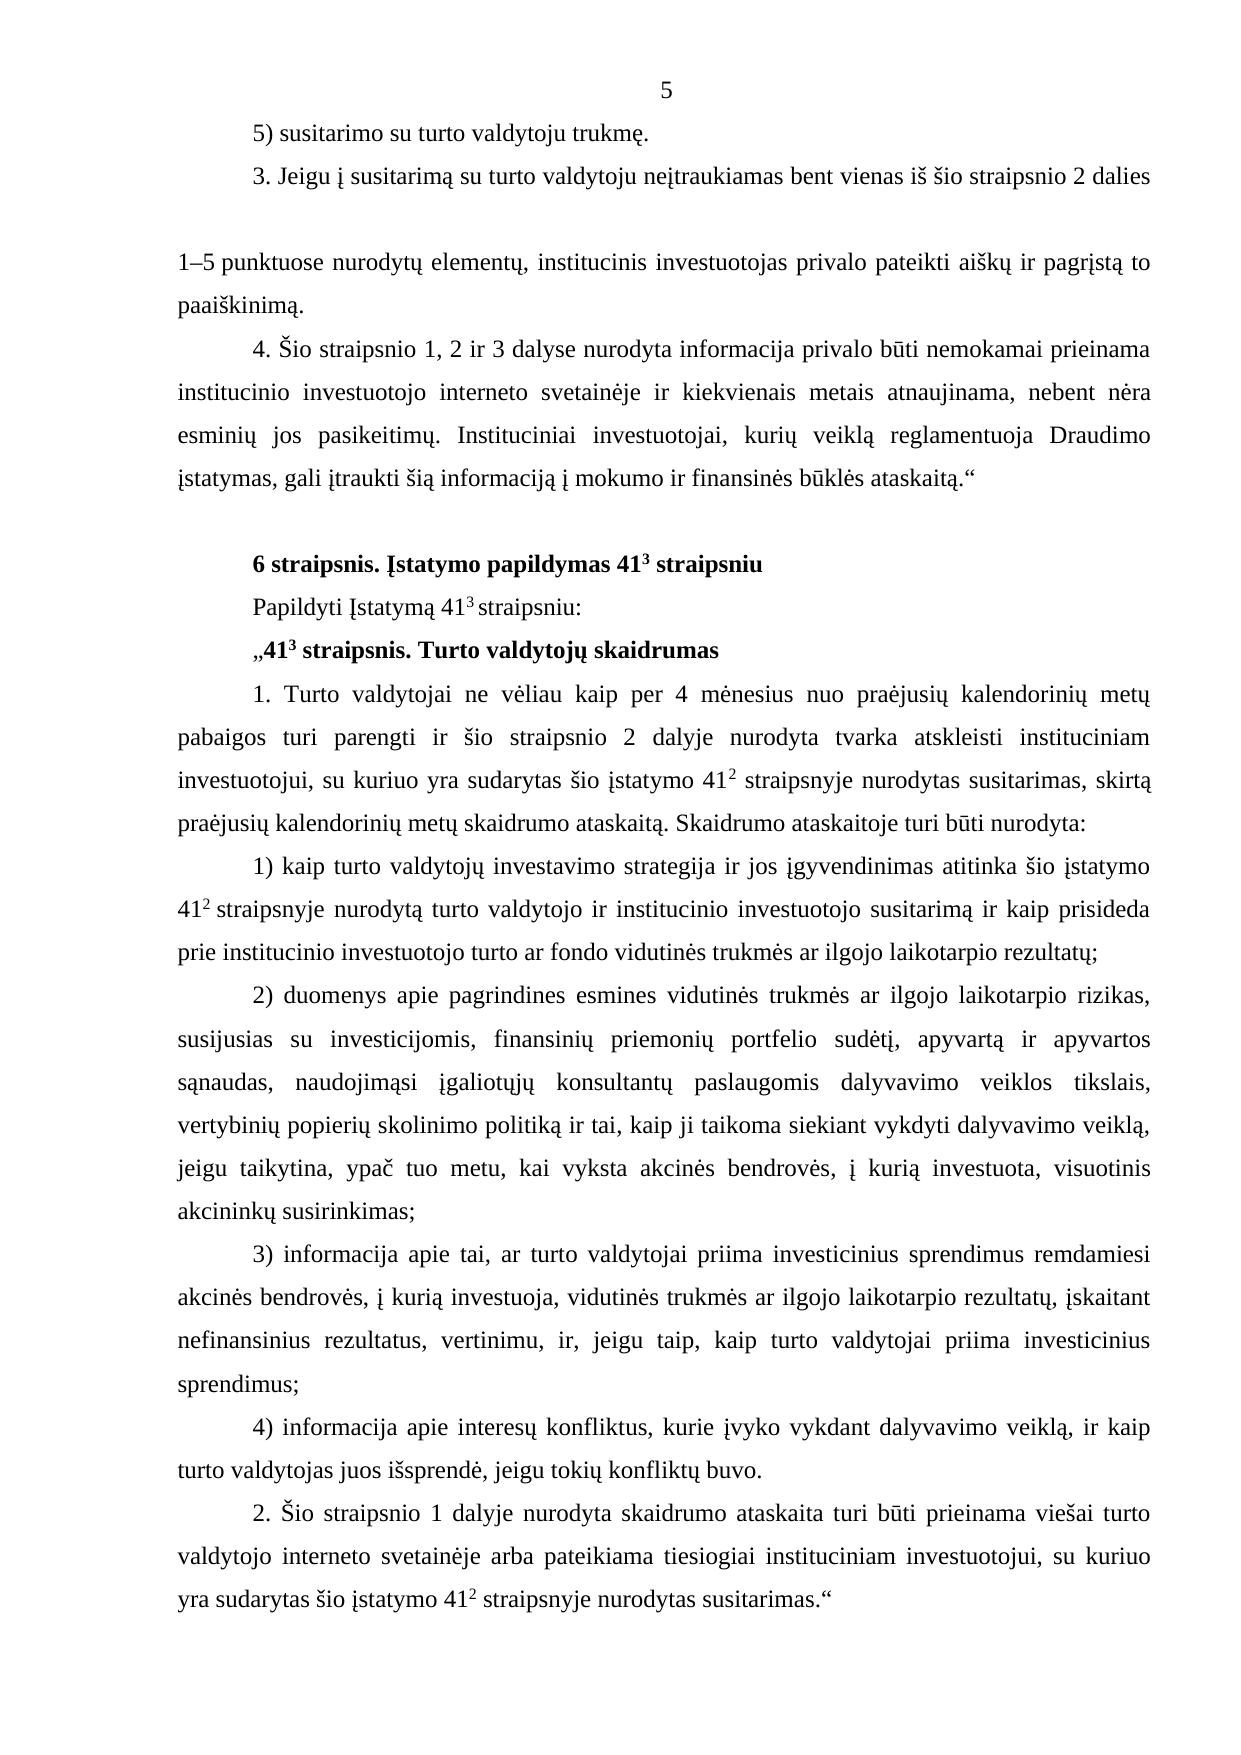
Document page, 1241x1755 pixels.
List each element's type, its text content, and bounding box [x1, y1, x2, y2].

text 6 straipsnis. Įstatymo papildymas 413 straipsniu [177, 549, 1152, 578]
text 5) susitarimo su turto valdytoju trukmę. [177, 118, 1152, 147]
text 1. Turto valdytojai ne vėliau kaip per 4 mėnesius nuo praėjusių kalendorinių metų pabaigos turi parengti ir šio straipsnio 2 dalyje nurodyta tvarka atskleisti instituciniam investuotojui, su kuriuo yra sudarytas šio įstatymo 412 straipsnyje nurodytas susitarimas, skirtą praėjusių kalendorinių metų skaidrumo ataskaitą. Skaidrumo ataskaitoje turi būti nurodyta: [177, 679, 1152, 837]
text „413 straipsnis. Turto valdytojų skaidrumas [177, 636, 1152, 664]
text 4. Šio straipsnio 1, 2 ir 3 dalyse nurodyta informacija privalo būti nemokamai prieinama institucinio investuotojo interneto svetainėje ir kiekvienais metais atnaujinama, nebent nėra esminių jos pasikeitimų. Instituciniai investuotojai, kurių veiklą reglamentuoja Draudimo įstatymas, gali įtraukti šią informaciją į mokumo ir finansinės būklės ataskaitą.“ [177, 334, 1152, 492]
text 1) kaip turto valdytojų investavimo strategija ir jos įgyvendinimas atitinka šio įstatymo 412 straipsnyje nurodytą turto valdytojo ir institucinio investuotojo susitarimą ir kaip prisideda prie institucinio investuotojo turto ar fondo vidutinės trukmės ar ilgojo laikotarpio rezultatų; [177, 851, 1152, 966]
text 4) informacija apie interesų konfliktus, kurie įvyko vykdant dalyvavimo veiklą, ir kaip turto valdytojas juos išsprendė, jeigu tokių konfliktų buvo. [177, 1412, 1152, 1484]
text 3. Jeigu į susitarimą su turto valdytoju neįtraukiamas bent vienas iš šio straipsnio 2 dalies 1–5 punktuose nurodytų elementų, institucinis investuotojas privalo pateikti aiškų ir pagrįstą to paaiškinimą. [177, 161, 1152, 319]
text 2) duomenys apie pagrindines esmines vidutinės trukmės ar ilgojo laikotarpio rizikas, susijusias su investicijomis, finansinių priemonių portfelio sudėtį, apyvartą ir apyvartos sąnaudas, naudojimąsi įgaliotųjų konsultantų paslaugomis dalyvavimo veiklos tikslais, vertybinių popierių skolinimo politiką ir tai, kaip ji taikoma siekiant vykdyti dalyvavimo veiklą, jeigu taikytina, ypač tuo metu, kai vyksta akcinės bendrovės, į kurią investuota, visuotinis akcininkų susirinkimas; [177, 981, 1152, 1225]
text 2. Šio straipsnio 1 dalyje nurodyta skaidrumo ataskaita turi būti prieinama viešai turto valdytojo interneto svetainėje arba pateikiama tiesiogiai instituciniam investuotojui, su kuriuo yra sudarytas šio įstatymo 412 straipsnyje nurodytas susitarimas.“ [177, 1498, 1152, 1613]
text Papildyti Įstatymą 413 straipsniu: [177, 592, 1152, 621]
text 3) informacija apie tai, ar turto valdytojai priima investicinius sprendimus remdamiesi akcinės bendrovės, į kurią investuoja, vidutinės trukmės ar ilgojo laikotarpio rezultatų, įskaitant nefinansinius rezultatus, vertinimu, ir, jeigu taip, kaip turto valdytojai priima investicinius sprendimus; [177, 1239, 1152, 1397]
